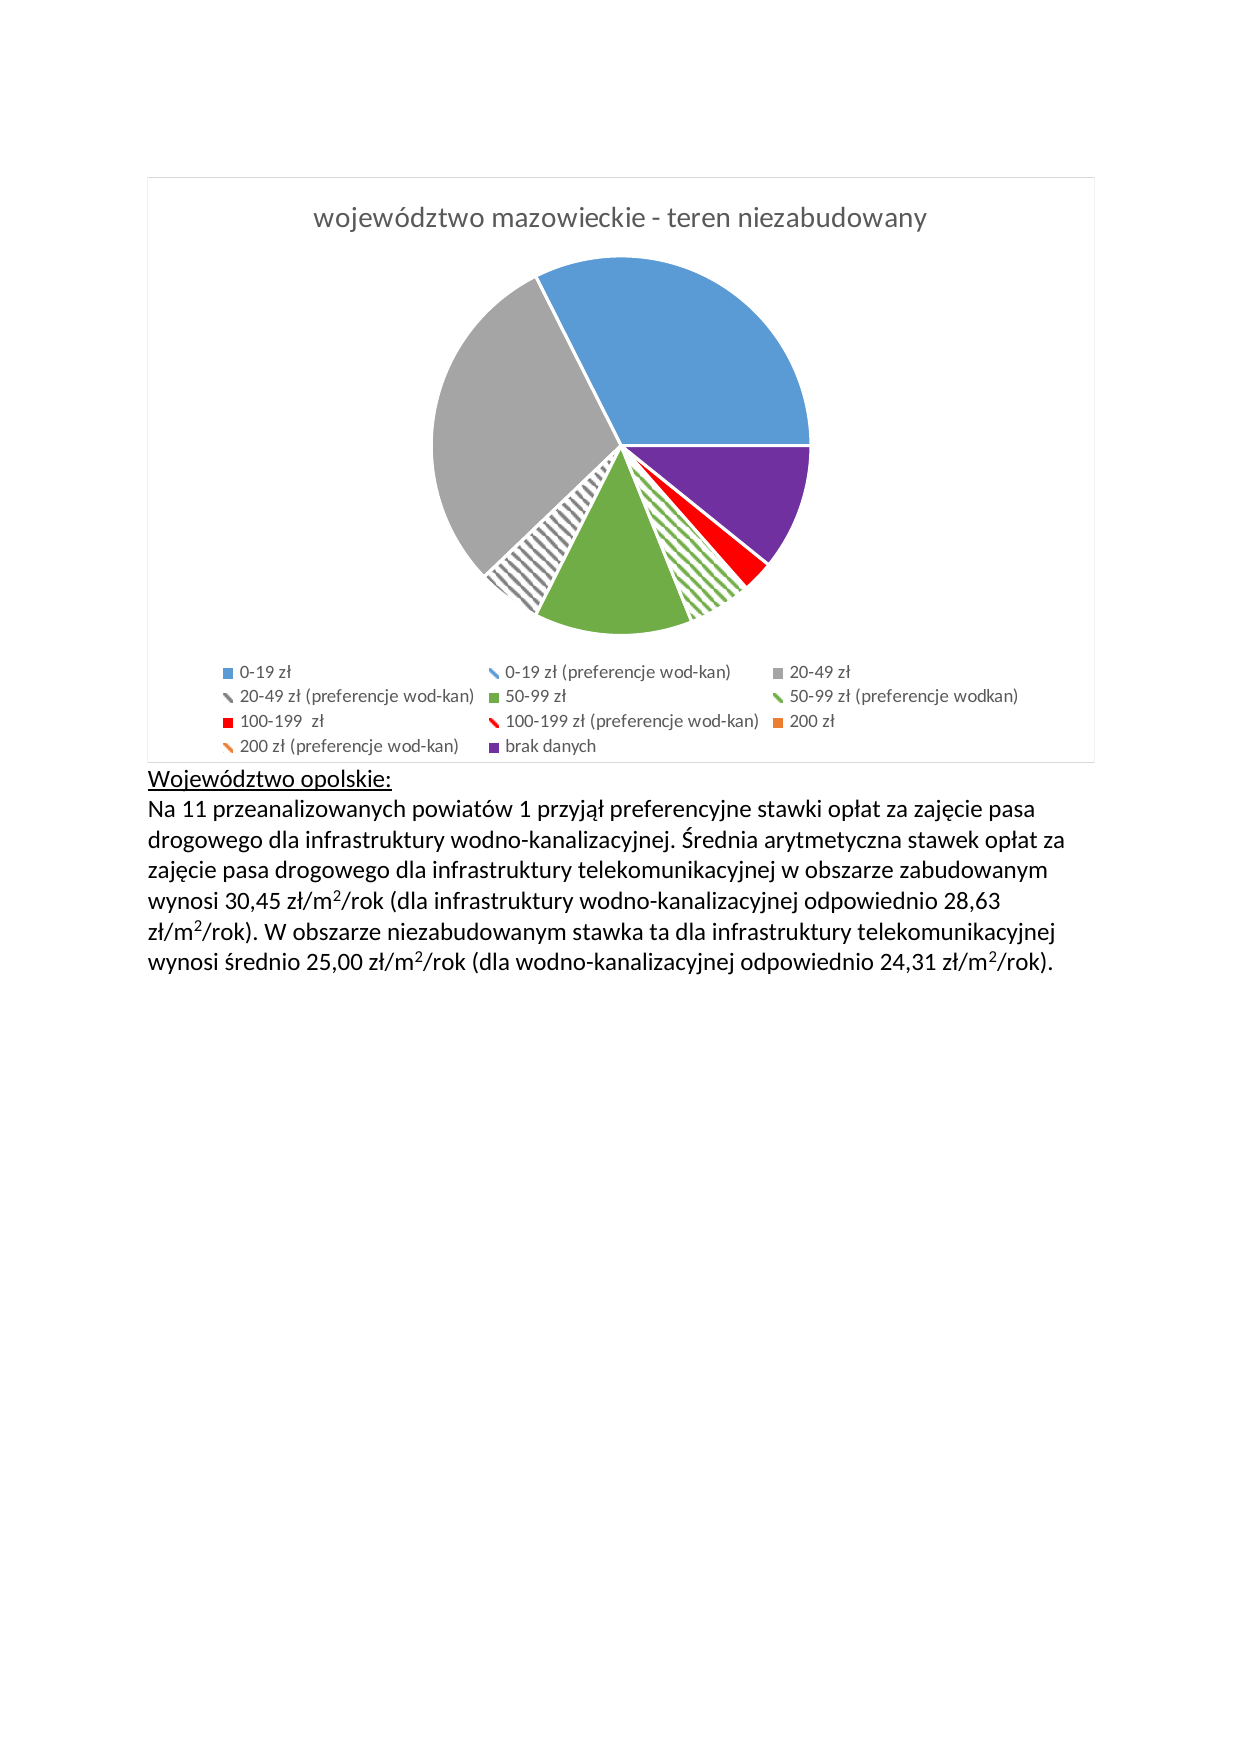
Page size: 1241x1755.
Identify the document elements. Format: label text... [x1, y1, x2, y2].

text Na 11 przeanalizowanych powiatów 1 przyjął preferencyjne stawki opłat za zajęcie pasa drogowego dla infrastruktury wodno-kanalizacyjnej. Średnia arytmetyczna stawek opłat za zajęcie pasa drogowego dla infrastruktury telekomunikacyjnej w obszarze zabudowanym wynosi 30,45 zł/m2/rok (dla infrastruktury wodno-kanalizacyjnej odpowiednio 28,63 zł/m2/rok). W obszarze niezabudowanym stawka ta dla infrastruktury telekomunikacyjnej wynosi średnio 25,00 zł/m2/rok (dla wodno-kanalizacyjnej odpowiednio 24,31 zł/m2/rok). [148, 794, 1093, 977]
text Województwo opolskie: [148, 763, 1093, 794]
